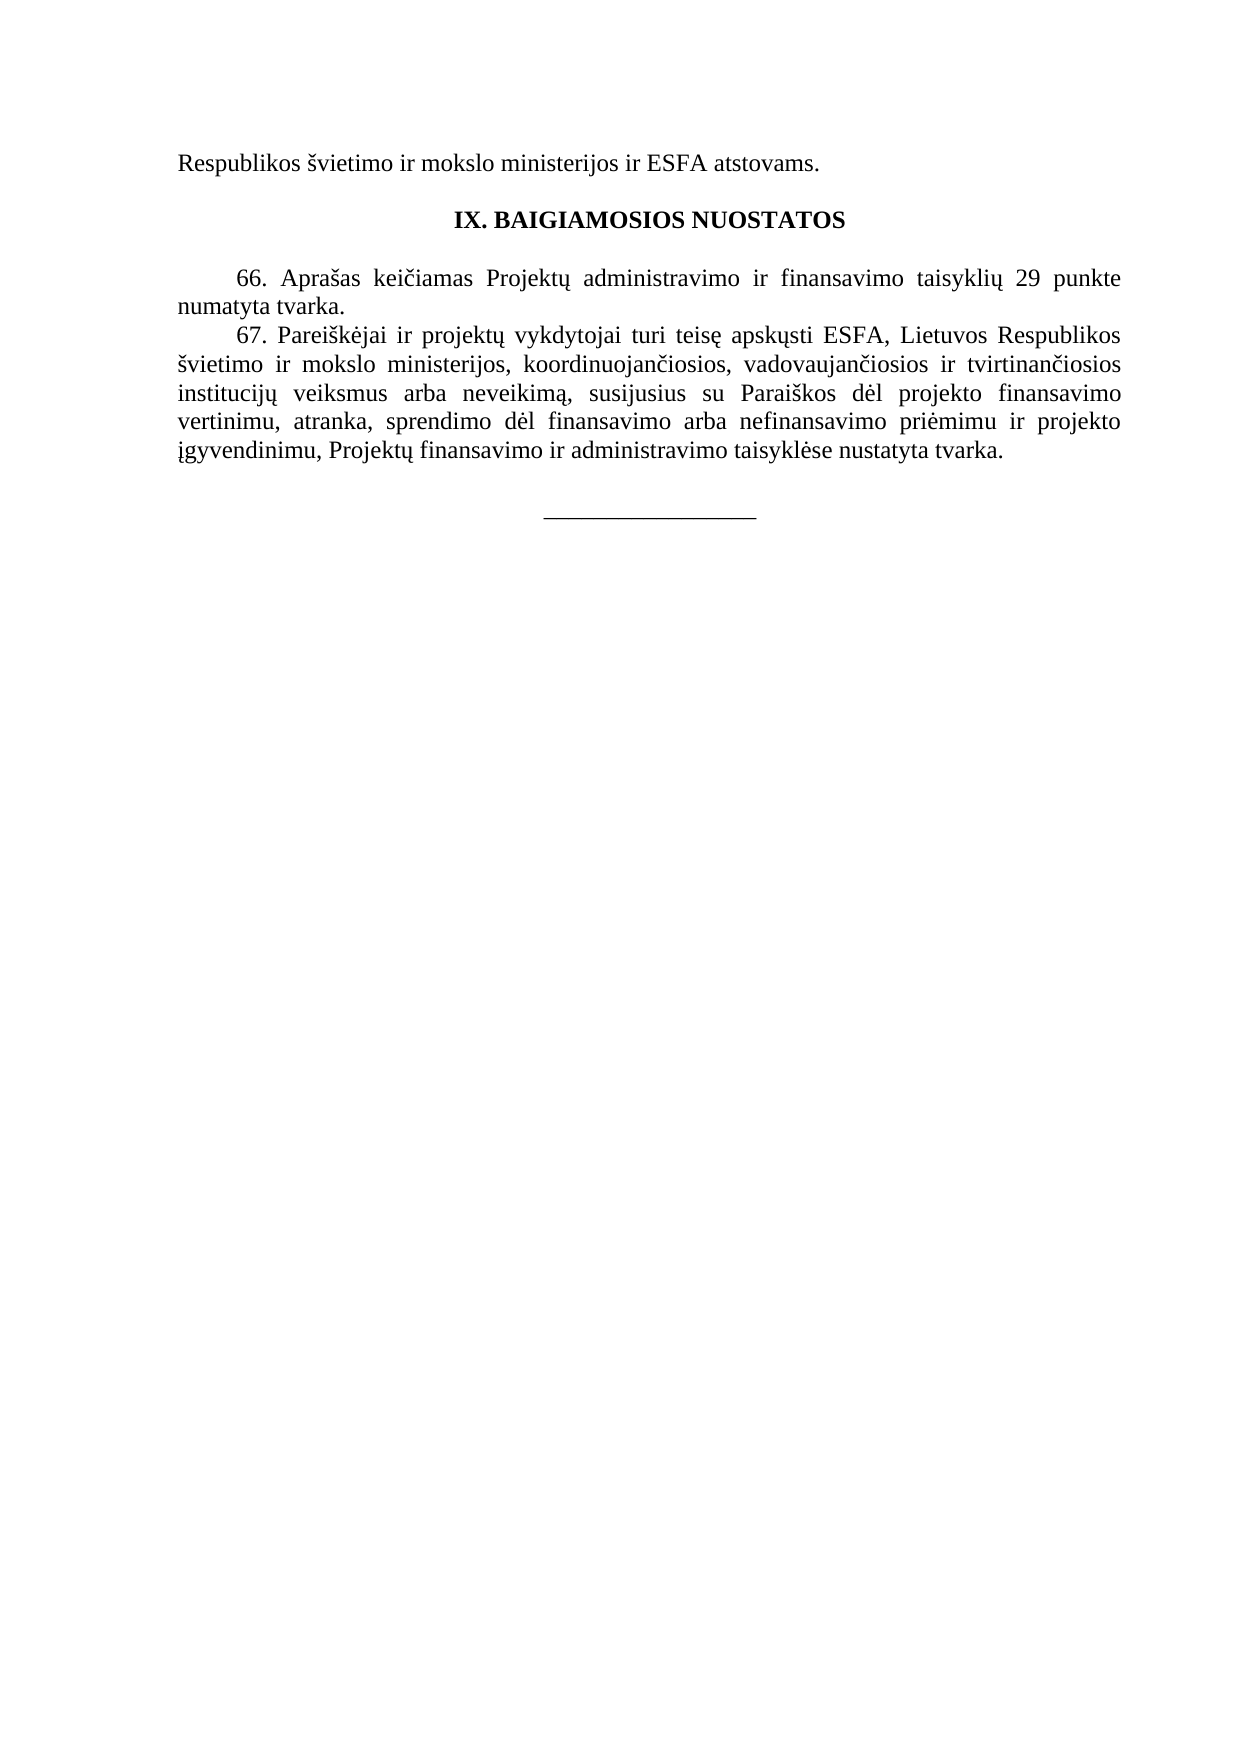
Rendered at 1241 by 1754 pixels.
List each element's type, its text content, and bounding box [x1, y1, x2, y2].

text IX. BAIGIAMOSIOS NUOSTATOS [177, 205, 1122, 234]
text 66. Aprašas keičiamas Projektų administravimo ir finansavimo taisyklių 29 punkte numatyta tvarka. [177, 263, 1122, 320]
text _________________ [177, 493, 1122, 521]
text Respublikos švietimo ir mokslo ministerijos ir ESFA atstovams. [177, 148, 1122, 176]
text 67. Pareiškėjai ir projektų vykdytojai turi teisę apskųsti ESFA, Lietuvos Respublikos švietimo ir mokslo ministerijos, koordinuojančiosios, vadovaujančiosios ir tvirtinančiosios institucijų veiksmus arba neveikimą, susijusius su Paraiškos dėl projekto finansavimo vertinimu, atranka, sprendimo dėl finansavimo arba nefinansavimo priėmimu ir projekto įgyvendinimu, Projektų finansavimo ir administravimo taisyklėse nustatyta tvarka. [177, 320, 1122, 464]
